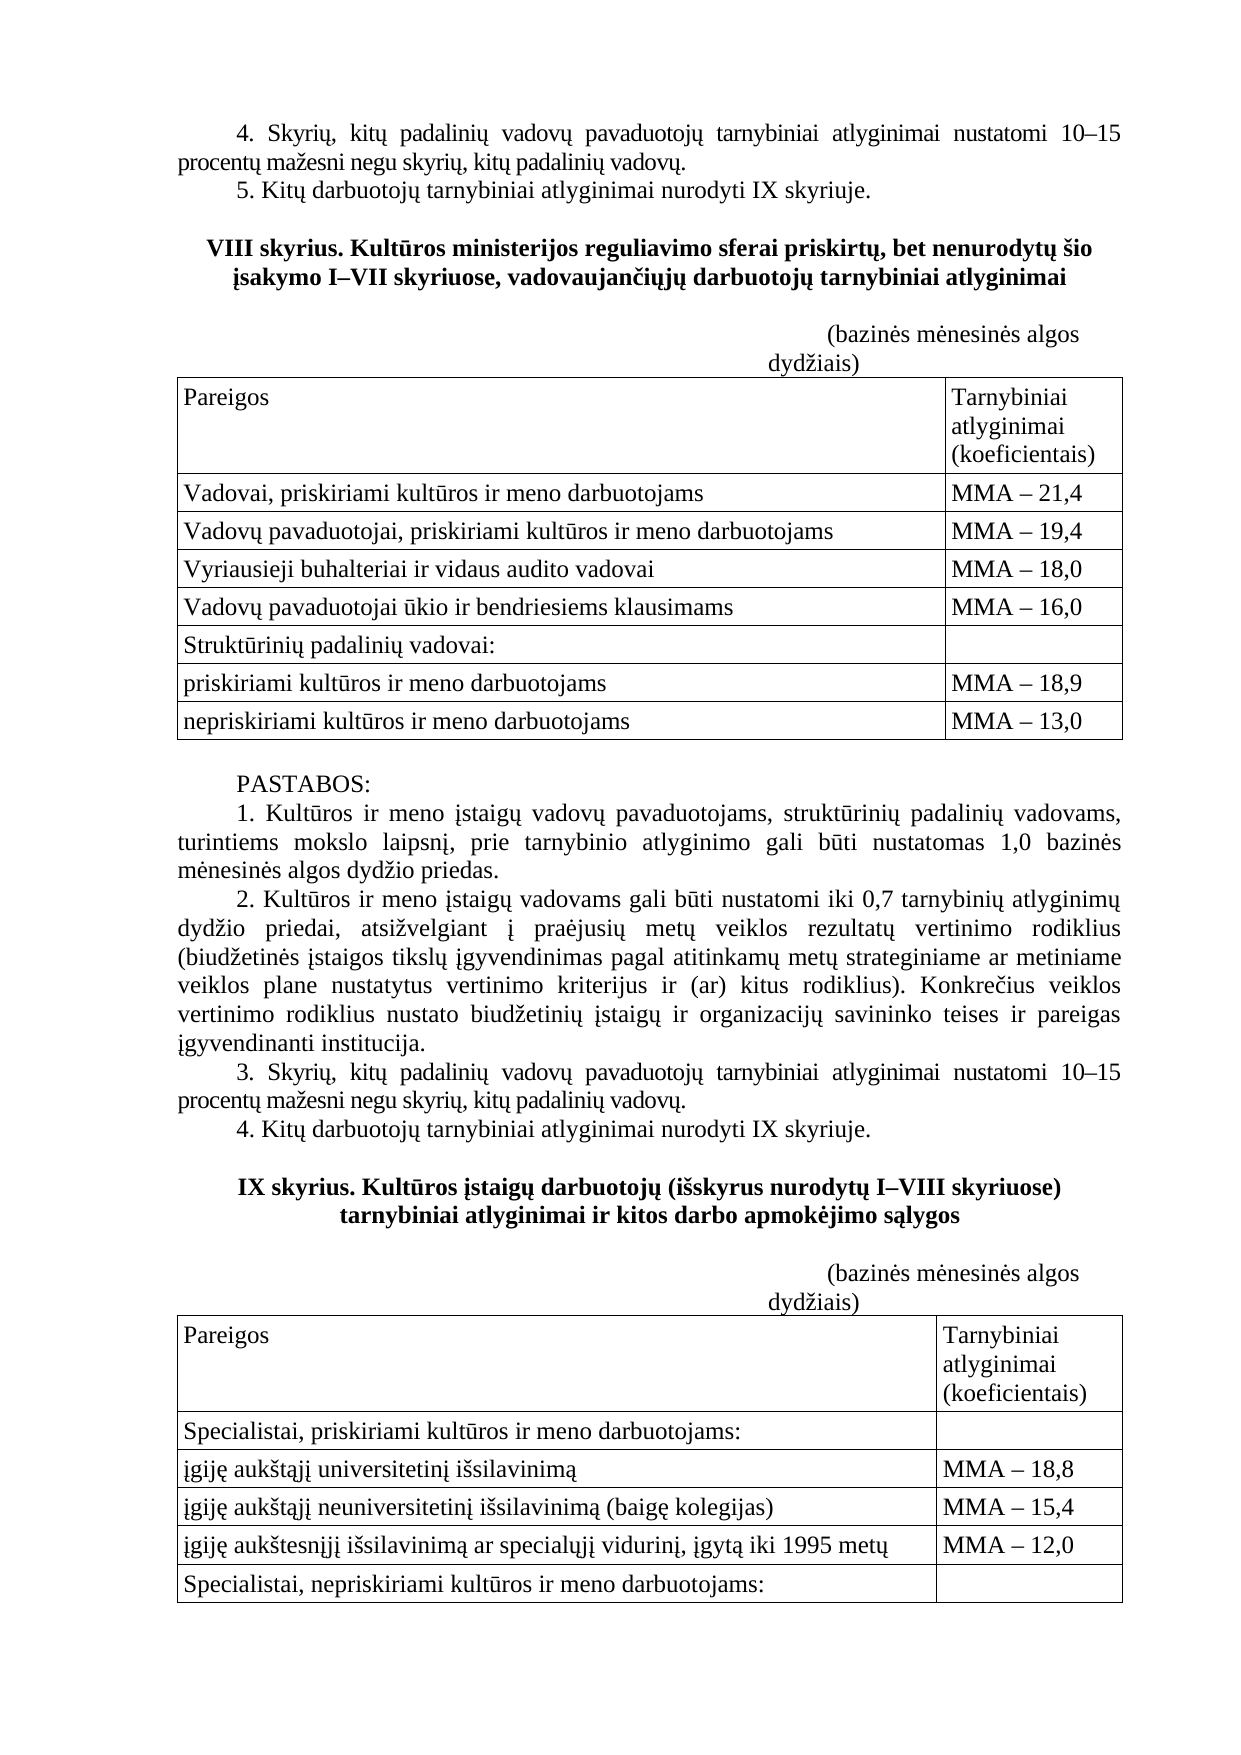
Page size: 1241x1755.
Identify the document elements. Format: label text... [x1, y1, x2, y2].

text (bazinės mėnesinės algos dydžiais) [768, 319, 1122, 377]
text (bazinės mėnesinės algos dydžiais) [768, 1258, 1122, 1315]
table_cell Vyriausieji buhalteriai ir vidaus audito vadovai [178, 550, 945, 587]
table_cell Struktūrinių padalinių vadovai: [178, 626, 945, 663]
table_cell Specialistai, priskiriami kultūros ir meno darbuotojams: [178, 1412, 936, 1449]
table_cell įgiję aukštąjį universitetinį išsilavinimą [178, 1450, 936, 1487]
table_header Tarnybiniai atlyginimai (koeficientais) [937, 1316, 1122, 1411]
table_cell [937, 1565, 1122, 1602]
table_cell įgiję aukštąjį neuniversitetinį išsilavinimą (baigę kolegijas) [178, 1488, 936, 1525]
table_cell [937, 1412, 1122, 1449]
text PASTABOS: [177, 769, 1122, 798]
table_cell MMA – 16,0 [946, 588, 1122, 625]
text 5. Kitų darbuotojų tarnybiniai atlyginimai nurodyti IX skyriuje. [177, 176, 1122, 204]
table_cell MMA – 13,0 [946, 702, 1122, 739]
text VIII skyrius. Kultūros ministerijos reguliavimo sferai priskirtų, bet nenurodytų šio įsakymo I–VII skyriuose, vadovaujančiųjų darbuotojų tarnybiniai atlyginimai [177, 233, 1122, 291]
text 4. Skyrių, kitų padalinių vadovų pavaduotojų tarnybiniai atlyginimai nustatomi 10–15 procentų mažesni negu skyrių, kitų padalinių vadovų. [177, 118, 1122, 176]
table_cell įgiję aukštesnįjį išsilavinimą ar specialųjį vidurinį, įgytą iki 1995 metų [178, 1526, 936, 1563]
text 3. Skyrių, kitų padalinių vadovų pavaduotojų tarnybiniai atlyginimai nustatomi 10–15 procentų mažesni negu skyrių, kitų padalinių vadovų. [177, 1057, 1122, 1114]
table_cell priskiriami kultūros ir meno darbuotojams [178, 664, 945, 701]
table_cell MMA – 18,8 [937, 1450, 1122, 1487]
table_header Pareigos [178, 1316, 936, 1411]
text 2. Kultūros ir meno įstaigų vadovams gali būti nustatomi iki 0,7 tarnybinių atlyginimų dydžio priedai, atsižvelgiant į praėjusių metų veiklos rezultatų vertinimo rodiklius (biudžetinės įstaigos tikslų įgyvendinimas pagal atitinkamų metų strateginiame ar metiniame veiklos plane nustatytus vertinimo kriterijus ir (ar) kitus rodiklius). Konkrečius veiklos vertinimo rodiklius nustato biudžetinių įstaigų ir organizacijų savininko teises ir pareigas įgyvendinanti institucija. [177, 884, 1122, 1057]
table_cell nepriskiriami kultūros ir meno darbuotojams [178, 702, 945, 739]
table_cell MMA – 21,4 [946, 474, 1122, 511]
table_header Pareigos [178, 378, 945, 472]
table_cell MMA – 18,0 [946, 550, 1122, 587]
table_cell Specialistai, nepriskiriami kultūros ir meno darbuotojams: [178, 1565, 936, 1602]
table_header Tarnybiniai atlyginimai (koeficientais) [946, 378, 1122, 472]
table_cell MMA – 12,0 [937, 1526, 1122, 1563]
text 1. Kultūros ir meno įstaigų vadovų pavaduotojams, struktūrinių padalinių vadovams, turintiems mokslo laipsnį, prie tarnybinio atlyginimo gali būti nustatomas 1,0 bazinės mėnesinės algos dydžio priedas. [177, 798, 1122, 884]
text 4. Kitų darbuotojų tarnybiniai atlyginimai nurodyti IX skyriuje. [177, 1114, 1122, 1143]
table_cell MMA – 19,4 [946, 512, 1122, 549]
table_cell Vadovų pavaduotojai, priskiriami kultūros ir meno darbuotojams [178, 512, 945, 549]
table_cell Vadovų pavaduotojai ūkio ir bendriesiems klausimams [178, 588, 945, 625]
text IX skyrius. Kultūros įstaigų darbuotojų (išskyrus nurodytų I–VIII skyriuose) tarnybiniai atlyginimai ir kitos darbo apmokėjimo sąlygos [177, 1172, 1122, 1229]
table_cell Vadovai, priskiriami kultūros ir meno darbuotojams [178, 474, 945, 511]
table_cell [946, 626, 1122, 663]
table_cell MMA – 18,9 [946, 664, 1122, 701]
table_cell MMA – 15,4 [937, 1488, 1122, 1525]
